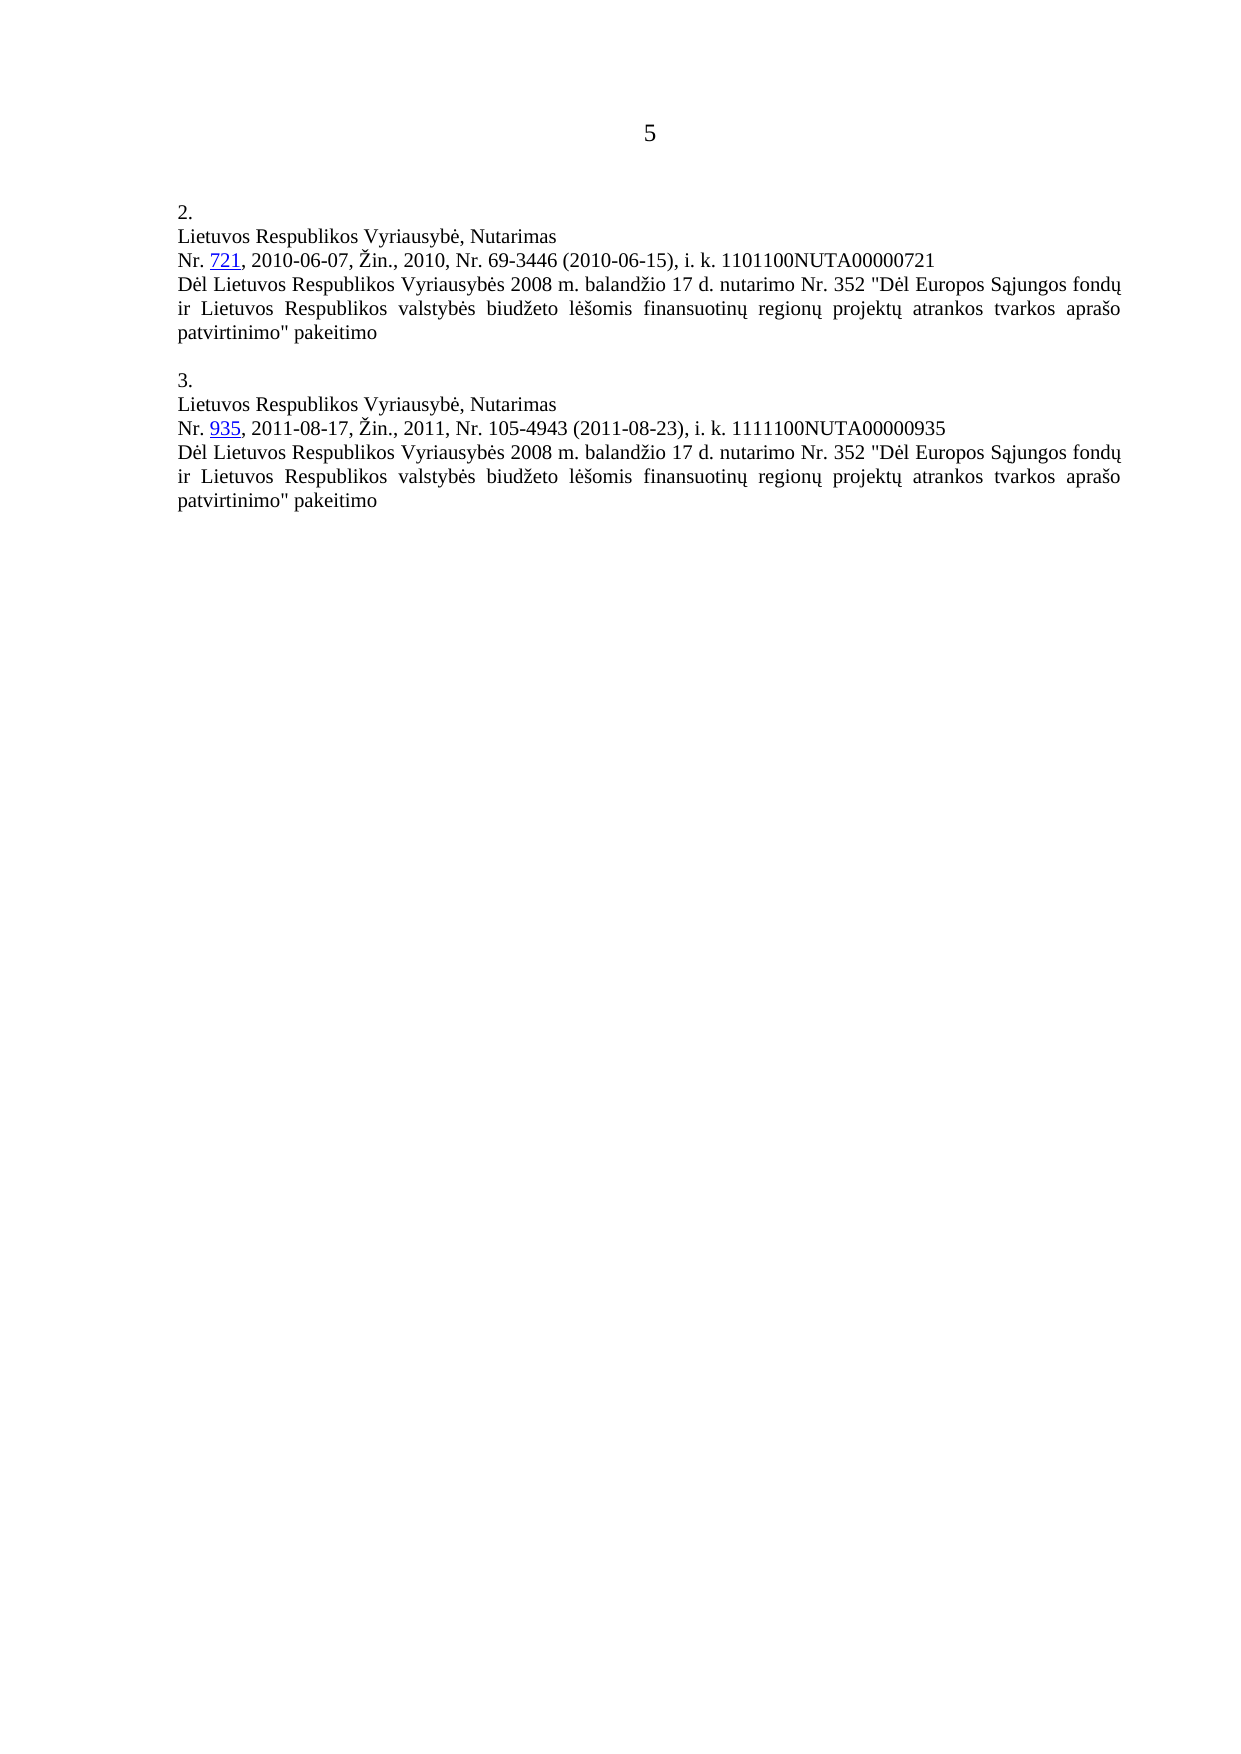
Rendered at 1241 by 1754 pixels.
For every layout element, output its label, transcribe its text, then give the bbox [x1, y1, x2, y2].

text Nr. 721, 2010-06-07, Žin., 2010, Nr. 69-3446 (2010-06-15), i. k. 1101100NUTA00000721 [177, 248, 1122, 272]
text 2. [177, 200, 1122, 224]
text Lietuvos Respublikos Vyriausybė, Nutarimas [177, 392, 1122, 416]
text Nr. 935, 2011-08-17, Žin., 2011, Nr. 105-4943 (2011-08-23), i. k. 1111100NUTA00000935 [177, 416, 1122, 440]
text Lietuvos Respublikos Vyriausybė, Nutarimas [177, 224, 1122, 248]
text Dėl Lietuvos Respublikos Vyriausybės 2008 m. balandžio 17 d. nutarimo Nr. 352 "Dėl Europos Sąjungos fondų ir Lietuvos Respublikos valstybės biudžeto lėšomis finansuotinų regionų projektų atrankos tvarkos aprašo patvirtinimo" pakeitimo [177, 440, 1122, 512]
text 3. [177, 368, 1122, 392]
text Dėl Lietuvos Respublikos Vyriausybės 2008 m. balandžio 17 d. nutarimo Nr. 352 "Dėl Europos Sąjungos fondų ir Lietuvos Respublikos valstybės biudžeto lėšomis finansuotinų regionų projektų atrankos tvarkos aprašo patvirtinimo" pakeitimo [177, 272, 1122, 344]
